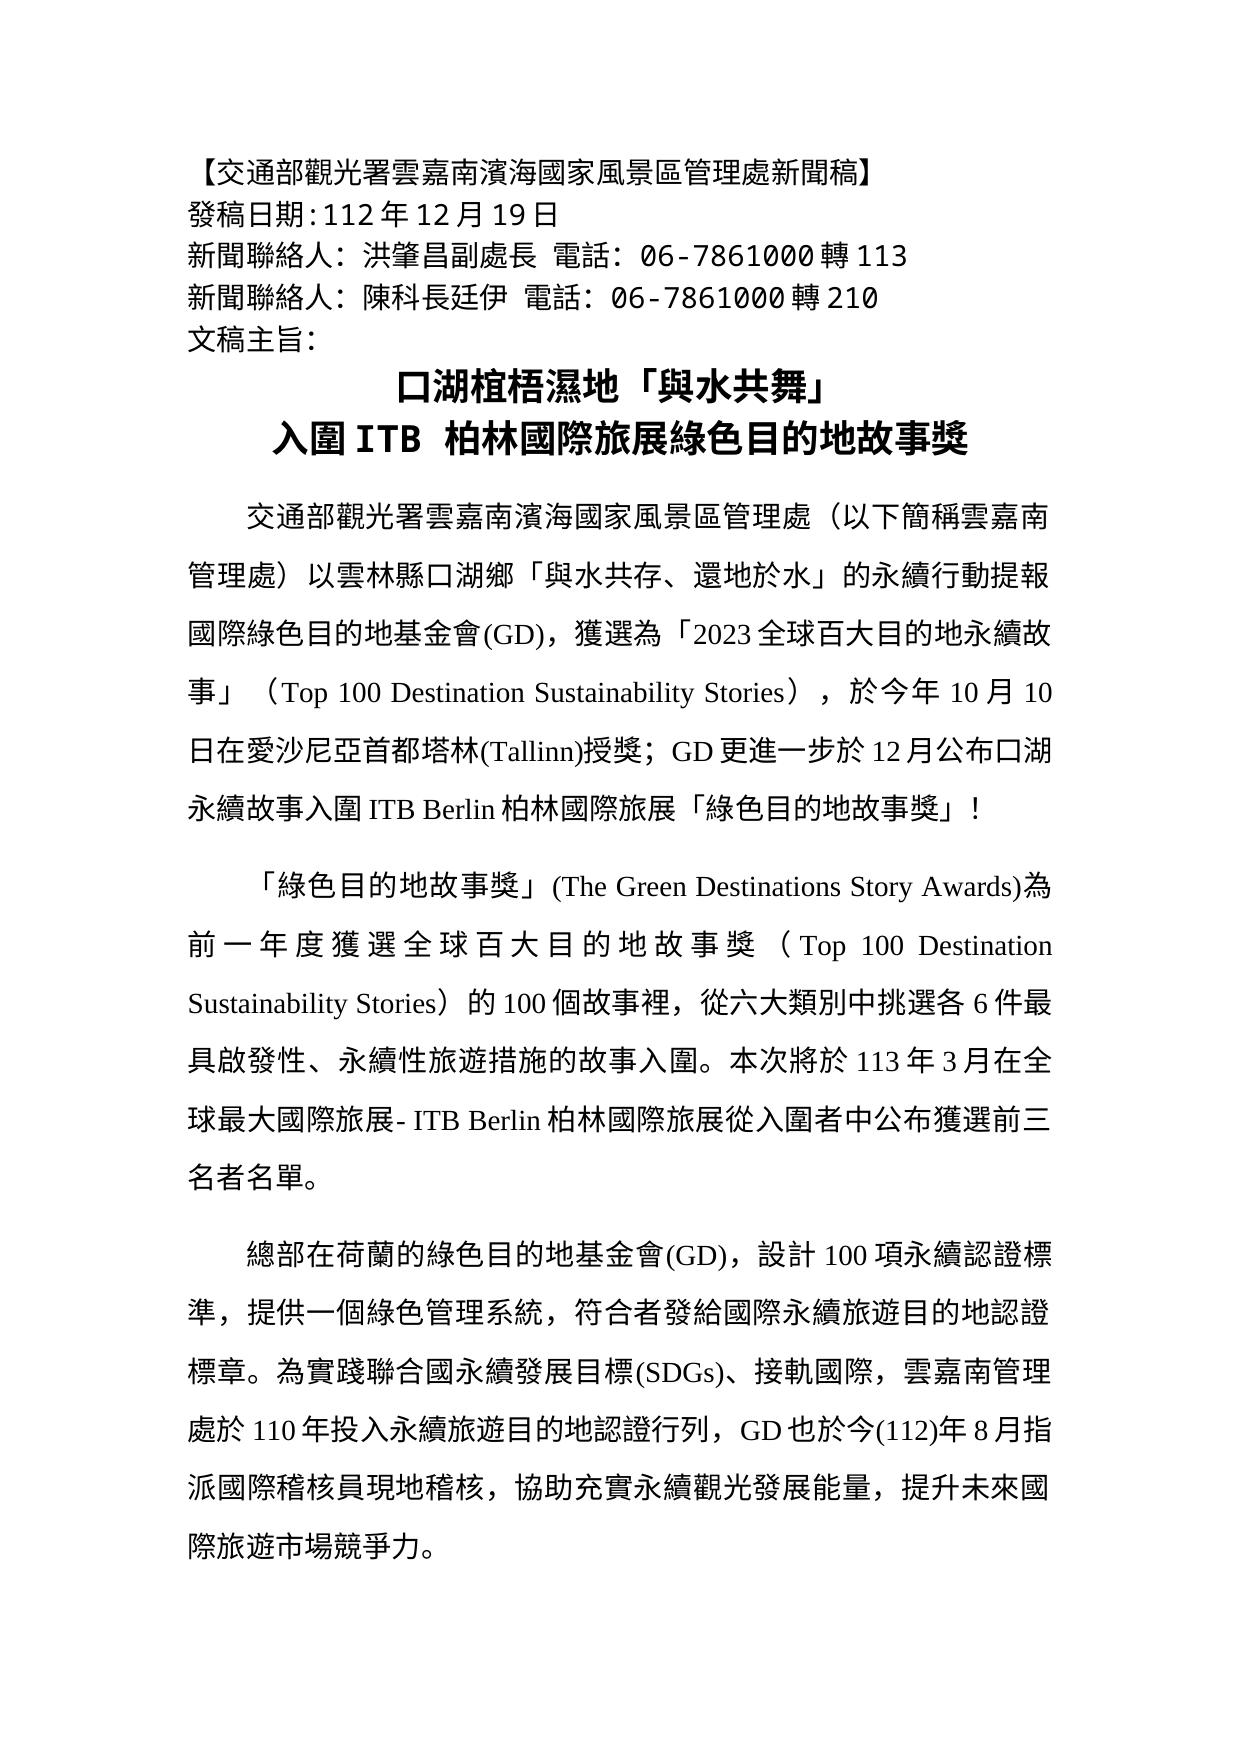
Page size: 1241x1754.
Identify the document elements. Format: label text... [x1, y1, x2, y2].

text 交通部觀光署雲嘉南濱海國家風景區管理處（以下簡稱雲嘉南管理處）以雲林縣口湖鄉「與水共存、還地於水」的永續行動提報國際綠色目的地基金會(GD)，獲選為「2023全球百大目的地永續故事」（Top 100 Destination Sustainability Stories），於今年10月10日在愛沙尼亞首都塔林(Tallinn)授獎；GD更進一步於12月公布口湖永續故事入圍ITB Berlin柏林國際旅展「綠色目的地故事獎」！ [187, 481, 1053, 831]
text 新聞聯絡人：陳科長廷伊 電話：06-7861000轉210 [187, 275, 1053, 317]
text 文稿主旨： [187, 317, 1053, 358]
text 新聞聯絡人：洪肇昌副處長 電話：06-7861000轉113 [187, 233, 1053, 275]
text 口湖椬梧濕地「與水共舞」 [187, 358, 1053, 410]
text 【交通部觀光署雲嘉南濱海國家風景區管理處新聞稿】 [187, 150, 1053, 192]
text 入圍ITB 柏林國際旅展綠色目的地故事獎 [187, 410, 1053, 462]
text 「綠色目的地故事獎」(The Green Destinations Story Awards)為前一年度獲選全球百大目的地故事獎（Top 100 Destination Sustainability Stories）的100個故事裡，從六大類別中挑選各6件最具啟發性、永續性旅遊措施的故事入圍。本次將於113年3月在全球最大國際旅展- ITB Berlin柏林國際旅展從入圍者中公布獲選前三名者名單。 [187, 850, 1053, 1200]
text 發稿日期:112年12月19日 [187, 192, 1053, 233]
text 總部在荷蘭的綠色目的地基金會(GD)，設計100項永續認證標準，提供一個綠色管理系統，符合者發給國際永續旅遊目的地認證標章。為實踐聯合國永續發展目標(SDGs)、接軌國際，雲嘉南管理處於110年投入永續旅遊目的地認證行列，GD也於今(112)年8月指派國際稽核員現地稽核，協助充實永續觀光發展能量，提升未來國際旅遊市場競爭力。 [187, 1219, 1053, 1569]
